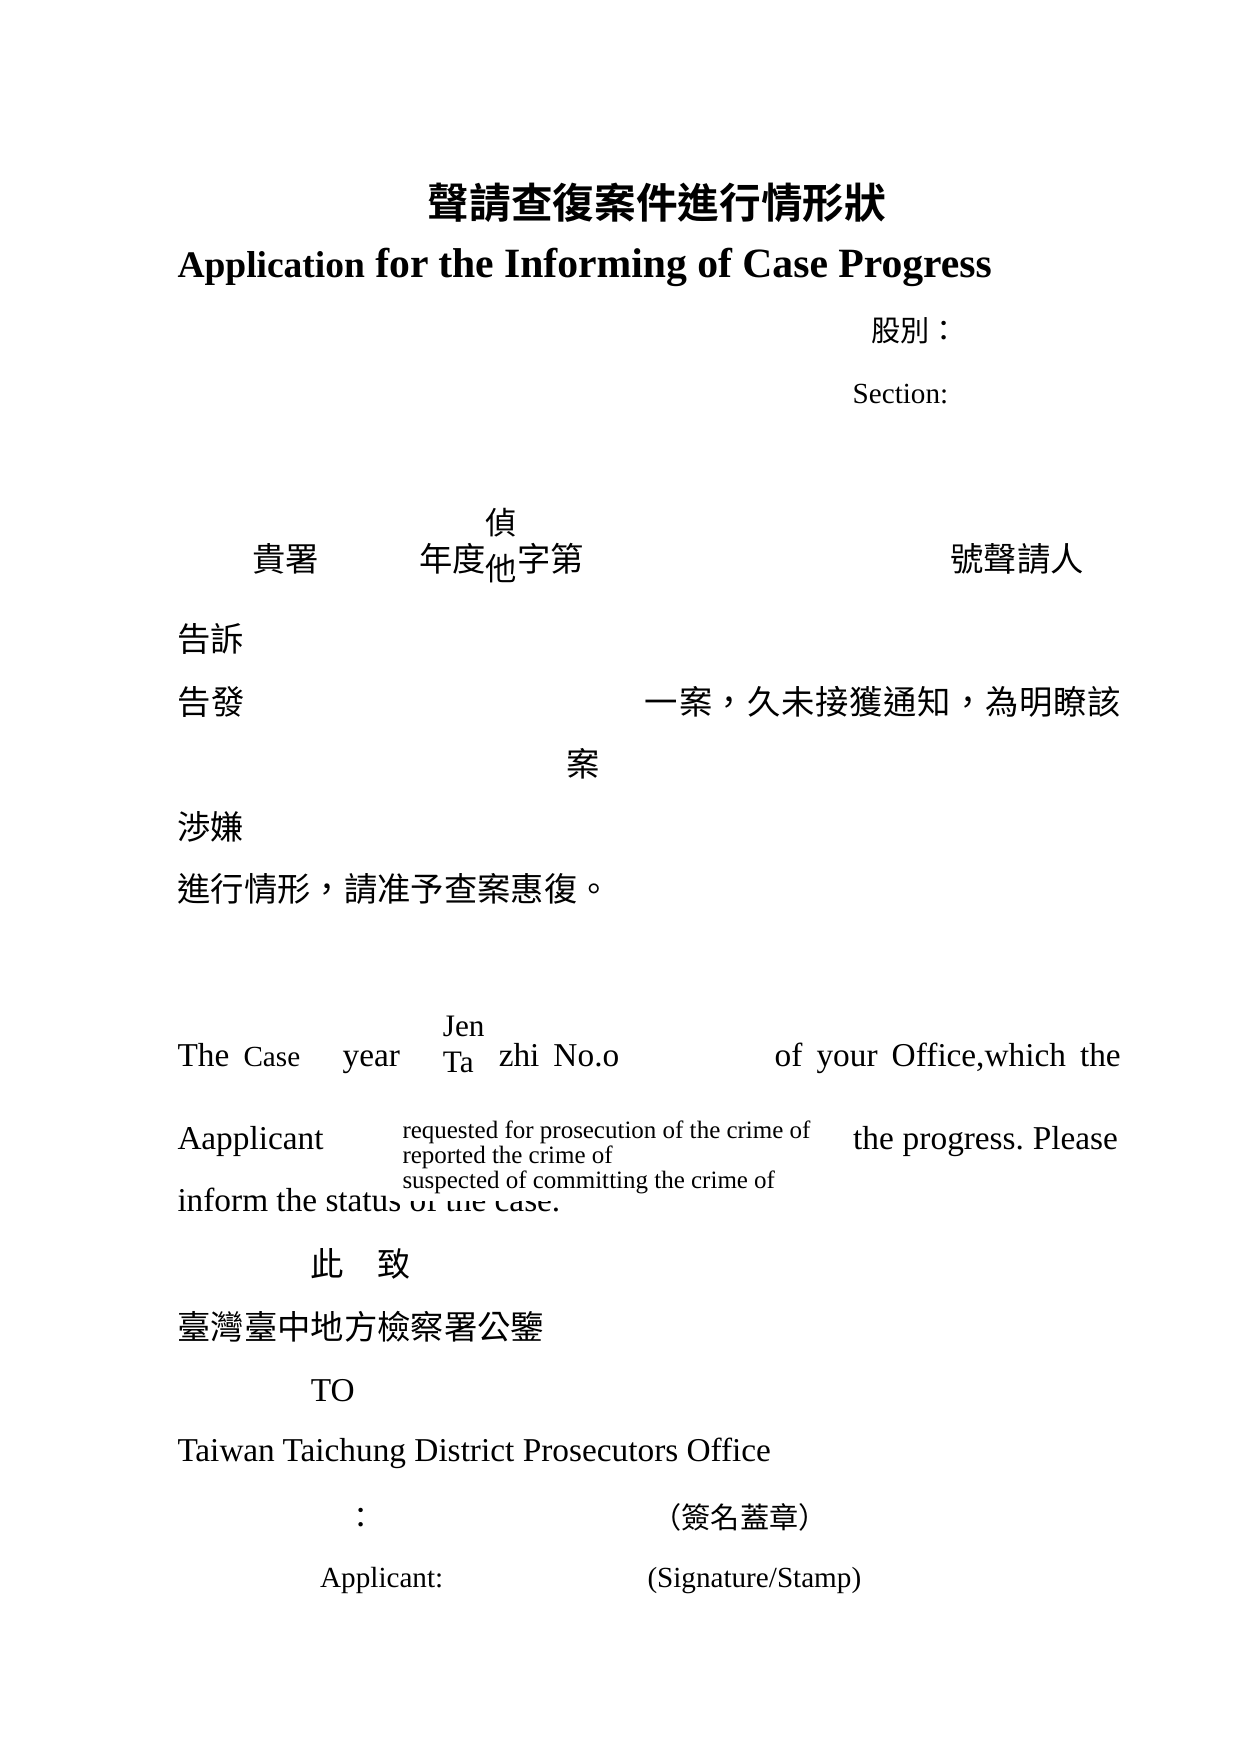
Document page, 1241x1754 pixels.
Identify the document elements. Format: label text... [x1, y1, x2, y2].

text Applicant: (Signature/Stamp) [177, 1533, 1122, 1596]
text 臺灣臺中地方檢察署公鑒 [177, 1283, 1122, 1346]
text suspected of committing the crime of [402, 1168, 832, 1193]
text 貴署 年度偵他字第 號聲請人 [177, 471, 1122, 596]
text The Case year Jen Ta zhi No.o of your Office,which the Aapplicant has not heard about the progress. Please inform the status of the case. [177, 971, 1122, 1221]
text TO [177, 1346, 1122, 1408]
text Taiwan Taichung District Prosecutors Office [177, 1408, 1122, 1471]
text 此 致 [177, 1221, 1122, 1283]
text 聲請查復案件進行情形狀 [177, 158, 1115, 221]
text requested for prosecution of the crime of [402, 1118, 832, 1143]
text 進行情形，請准予查案惠復。 [177, 846, 1122, 908]
text 告發 一案，久未接獲通知，為明瞭該案 [177, 658, 1122, 783]
text ： （簽名蓋章） [177, 1471, 1122, 1533]
text reported the crime of [402, 1143, 832, 1168]
text Section: [177, 346, 1122, 408]
text 股別： [177, 283, 1122, 346]
text Application for the Informing of Case Progress [177, 221, 1115, 283]
text 渉嫌 [177, 783, 1122, 846]
text 告訴 [177, 596, 1122, 658]
